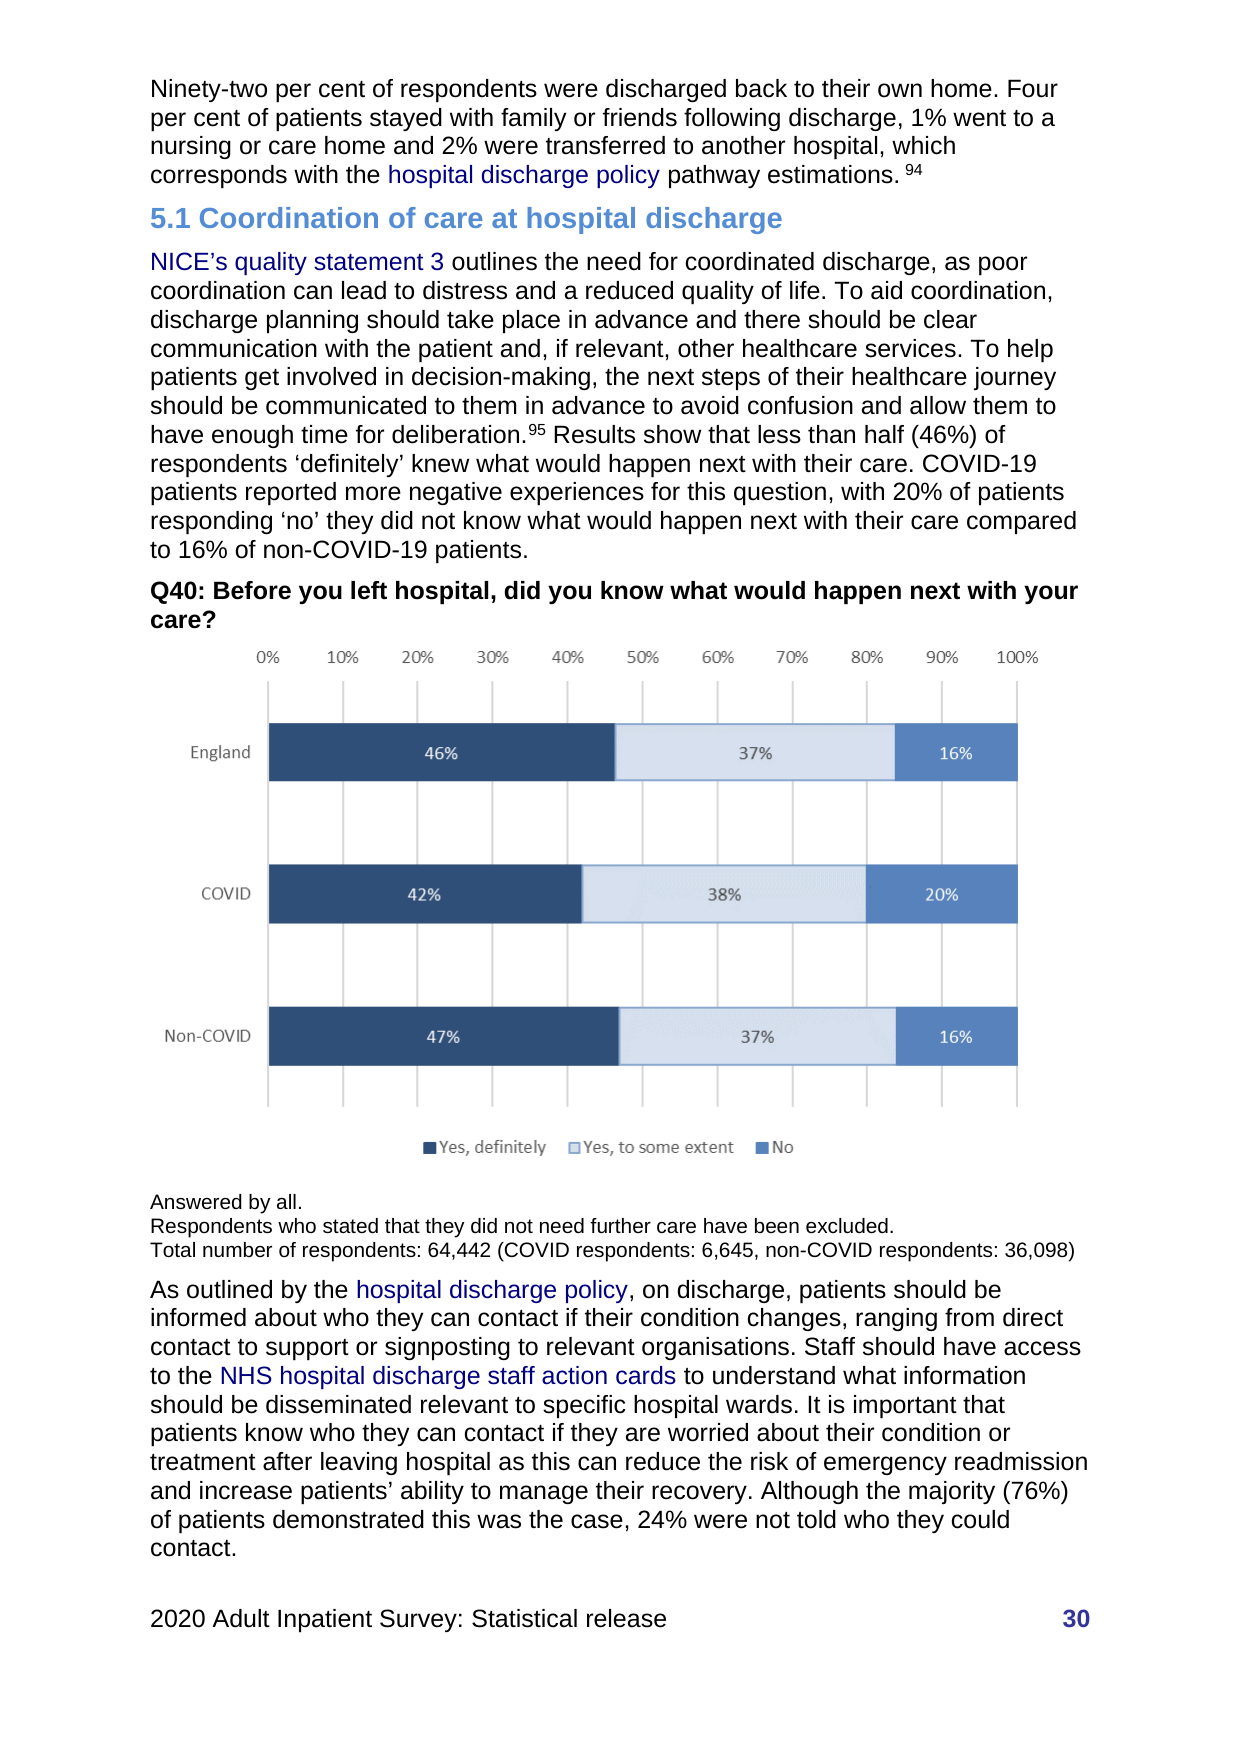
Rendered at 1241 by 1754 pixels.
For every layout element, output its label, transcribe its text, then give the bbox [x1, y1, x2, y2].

text Total number of respondents: 64,442 (COVID respondents: 6,645, non-COVID respondents: 36,098) [150, 1238, 1090, 1262]
text As outlined by the hospital discharge policy, on discharge, patients should be informed about who they can contact if their condition changes, ranging from direct contact to support or signposting to relevant organisations. Staff should have access to the NHS hospital discharge staff action cards to understand what information should be disseminated relevant to specific hospital wards. It is important that patients know who they can contact if they are worried about their condition or treatment after leaving hospital as this can reduce the risk of emergency readmission and increase patients’ ability to manage their recovery. Although the majority (76%) of patients demonstrated this was the case, 24% were not told who they could contact. [150, 1274, 1090, 1562]
text Q40: Before you left hospital, did you know what would happen next with your care? [150, 576, 1090, 1178]
text NICE’s quality statement 3 outlines the need for coordinated discharge, as poor coordination can lead to distress and a reduced quality of life. To aid coordination, discharge planning should take place in advance and there should be clear communication with the patient and, if relevant, other healthcare services. To help patients get involved in decision-making, the next steps of their healthcare journey should be communicated to them in advance to avoid confusion and allow them to have enough time for deliberation. Results show that less than half (46%) of respondents ‘definitely’ knew what would happen next with their care. COVID-19 patients reported more negative experiences for this question, with 20% of patients responding ‘no’ they did not know what would happen next with their care compared to 16% of non-COVID-19 patients. [150, 247, 1090, 564]
text Ninety-two per cent of respondents were discharged back to their own home. Four per cent of patients stayed with family or friends following discharge, 1% went to a nursing or care home and 2% were transferred to another hospital, which corresponds with the hospital discharge policy pathway estimations. [150, 74, 1090, 189]
subtitle 5.1 Coordination of care at hospital discharge [150, 201, 1090, 235]
text Answered by all. Respondents who stated that they did not need further care have been excluded. [150, 1190, 1090, 1238]
